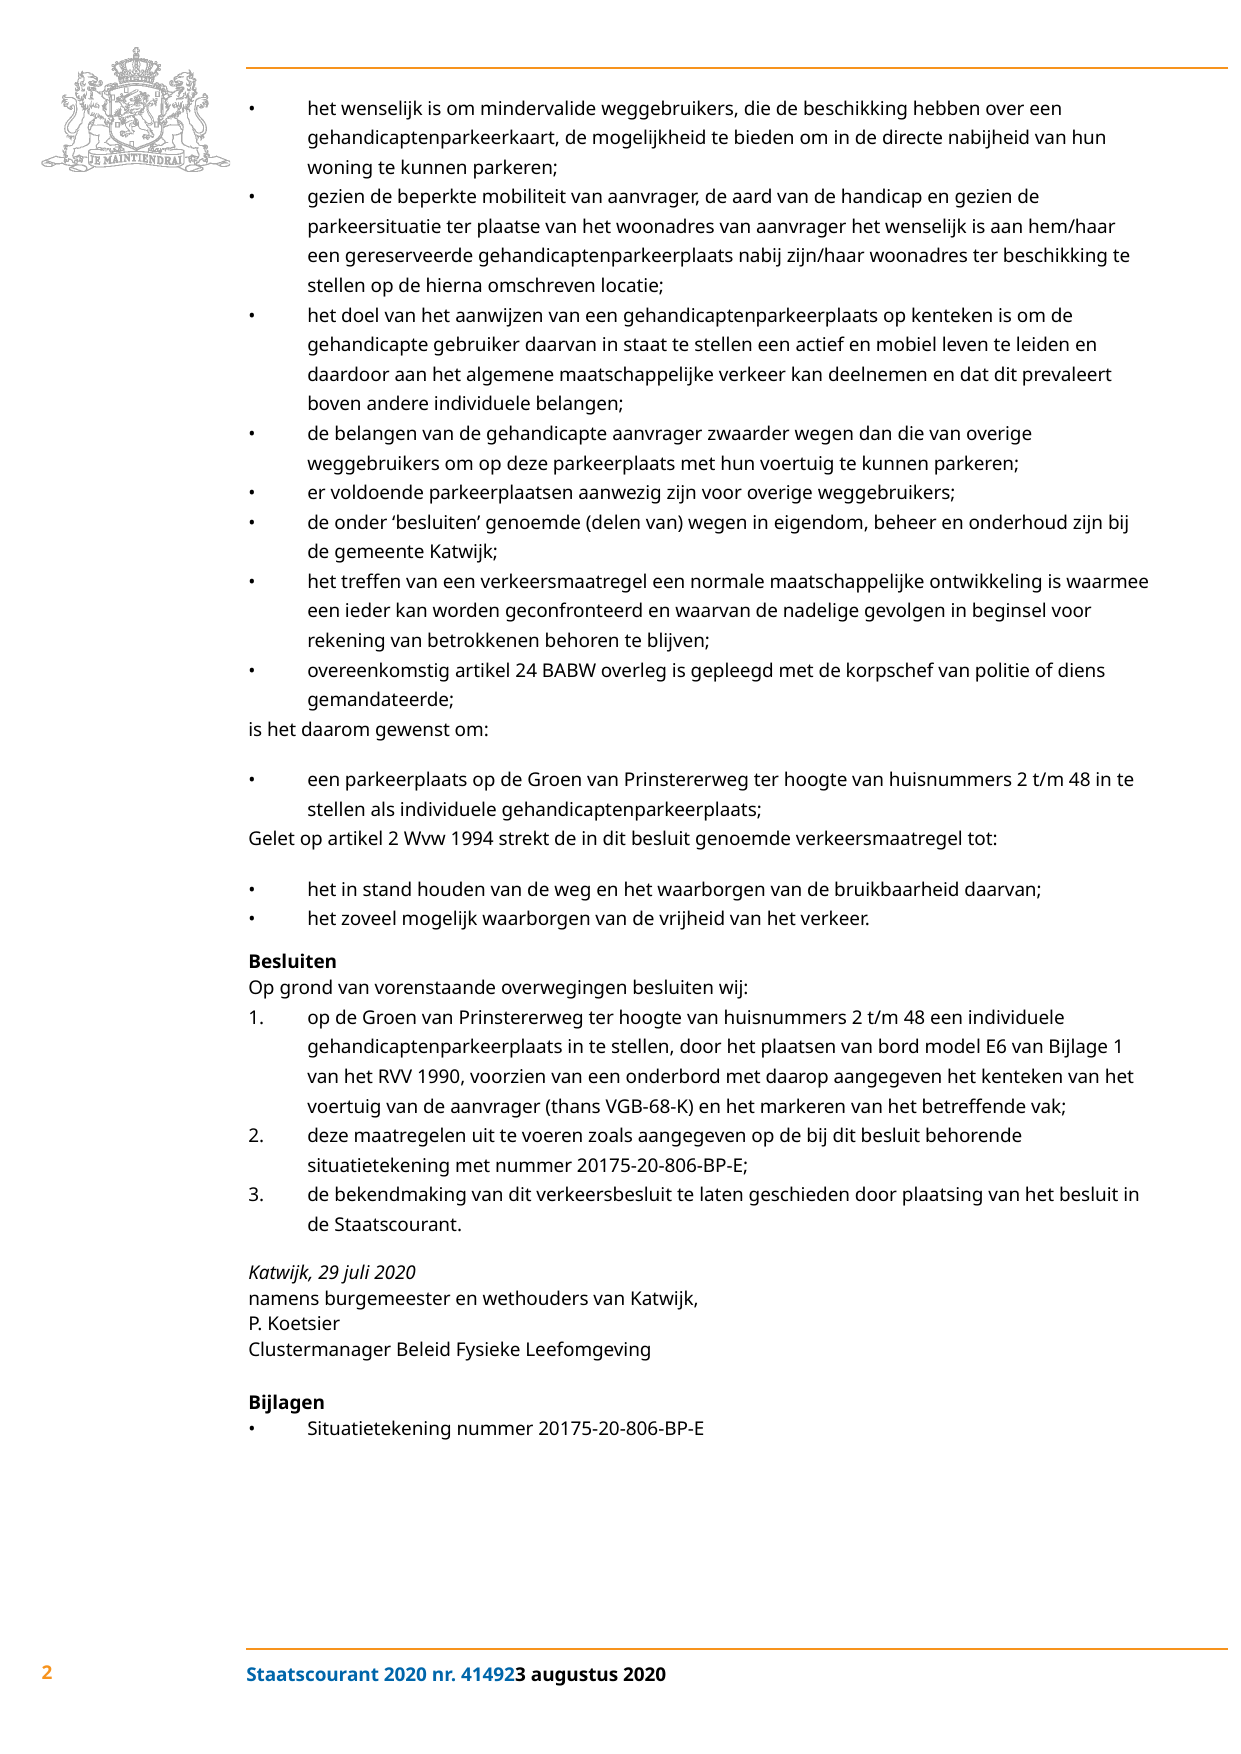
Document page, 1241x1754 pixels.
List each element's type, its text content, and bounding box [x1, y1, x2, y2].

list de onder ‘besluiten’ genoemde (delen van) wegen in eigendom, beheer en onderhoud zijn bij de gemeente Katwijk; [248, 509, 1152, 564]
list gezien de beperkte mobiliteit van aanvrager, de aard van de handicap en gezien de parkeersituatie ter plaatse van het woonadres van aanvrager het wenselijk is aan hem/haar een gereserveerde gehandicaptenparkeerplaats nabij zijn/haar woonadres ter beschikking te stellen op de hierna omschreven locatie; [248, 183, 1152, 298]
list het wenselijk is om mindervalide weggebruikers, die de beschikking hebben over een gehandicaptenparkeerkaart, de mogelijkheid te bieden om in de directe nabijheid van hun woning te kunnen parkeren; [248, 95, 1152, 180]
list er voldoende parkeerplaatsen aanwezig zijn voor overige weggebruikers; [248, 479, 1152, 505]
picture [41, 47, 231, 172]
list overeenkomstig artikel 24 BABW overleg is gepleegd met de korpschef van politie of diens gemandateerde; [248, 657, 1152, 712]
list het zoveel mogelijk waarborgen van de vrijheid van het verkeer. [248, 906, 1152, 931]
list een parkeerplaats op de Groen van Prinstererweg ter hoogte van huisnummers 2 t/m 48 in te stellen als individuele gehandicaptenparkeerplaats; [248, 766, 1152, 822]
list de belangen van de gehandicapte aanvrager zwaarder wegen dan die van overige weggebruikers om op deze parkeerplaats met hun voertuig te kunnen parkeren; [248, 420, 1152, 476]
list het in stand houden van de weg en het waarborgen van de bruikbaarheid daarvan; [248, 876, 1152, 902]
text Clustermanager Beleid Fysieke Leefomgeving [248, 1336, 1152, 1362]
text Bijlagen [248, 1389, 1152, 1415]
text Op grond van vorenstaande overwegingen besluiten wij: [248, 974, 1152, 1000]
text Gelet op artikel 2 Wvw 1994 strekt de in dit besluit genoemde verkeersmaatregel tot: [248, 826, 1152, 851]
text is het daarom gewenst om: [248, 716, 1152, 742]
text Besluiten [248, 949, 1152, 974]
list het treffen van een verkeersmaatregel een normale maatschappelijke ontwikkeling is waarmee een ieder kan worden geconfronteerd en waarvan de nadelige gevolgen in beginsel voor rekening van betrokkenen behoren te blijven; [248, 568, 1152, 653]
list deze maatregelen uit te voeren zoals aangegeven op de bij dit besluit behorende situatietekening met nummer 20175-20-806-BP-E; [248, 1122, 1152, 1178]
text Katwijk, 29 juli 2020 [248, 1259, 1152, 1285]
list Situatietekening nummer 20175-20-806-BP-E [248, 1415, 1152, 1441]
text P. Koetsier [248, 1310, 1152, 1336]
text namens burgemeester en wethouders van Katwijk, [248, 1285, 1152, 1310]
list het doel van het aanwijzen van een gehandicaptenparkeerplaats op kenteken is om de gehandicapte gebruiker daarvan in staat te stellen een actief en mobiel leven te leiden en daardoor aan het algemene maatschappelijke verkeer kan deelnemen en dat dit prevaleert boven andere individuele belangen; [248, 302, 1152, 416]
list op de Groen van Prinstererweg ter hoogte van huisnummers 2 t/m 48 een individuele gehandicaptenparkeerplaats in te stellen, door het plaatsen van bord model E6 van Bijlage 1 van het RVV 1990, voorzien van een onderbord met daarop aangegeven het kenteken van het voertuig van de aanvrager (thans VGB-68-K) en het markeren van het betreffende vak; [248, 1004, 1152, 1118]
list de bekendmaking van dit verkeersbesluit te laten geschieden door plaatsing van het besluit in de Staatscourant. [248, 1182, 1152, 1237]
